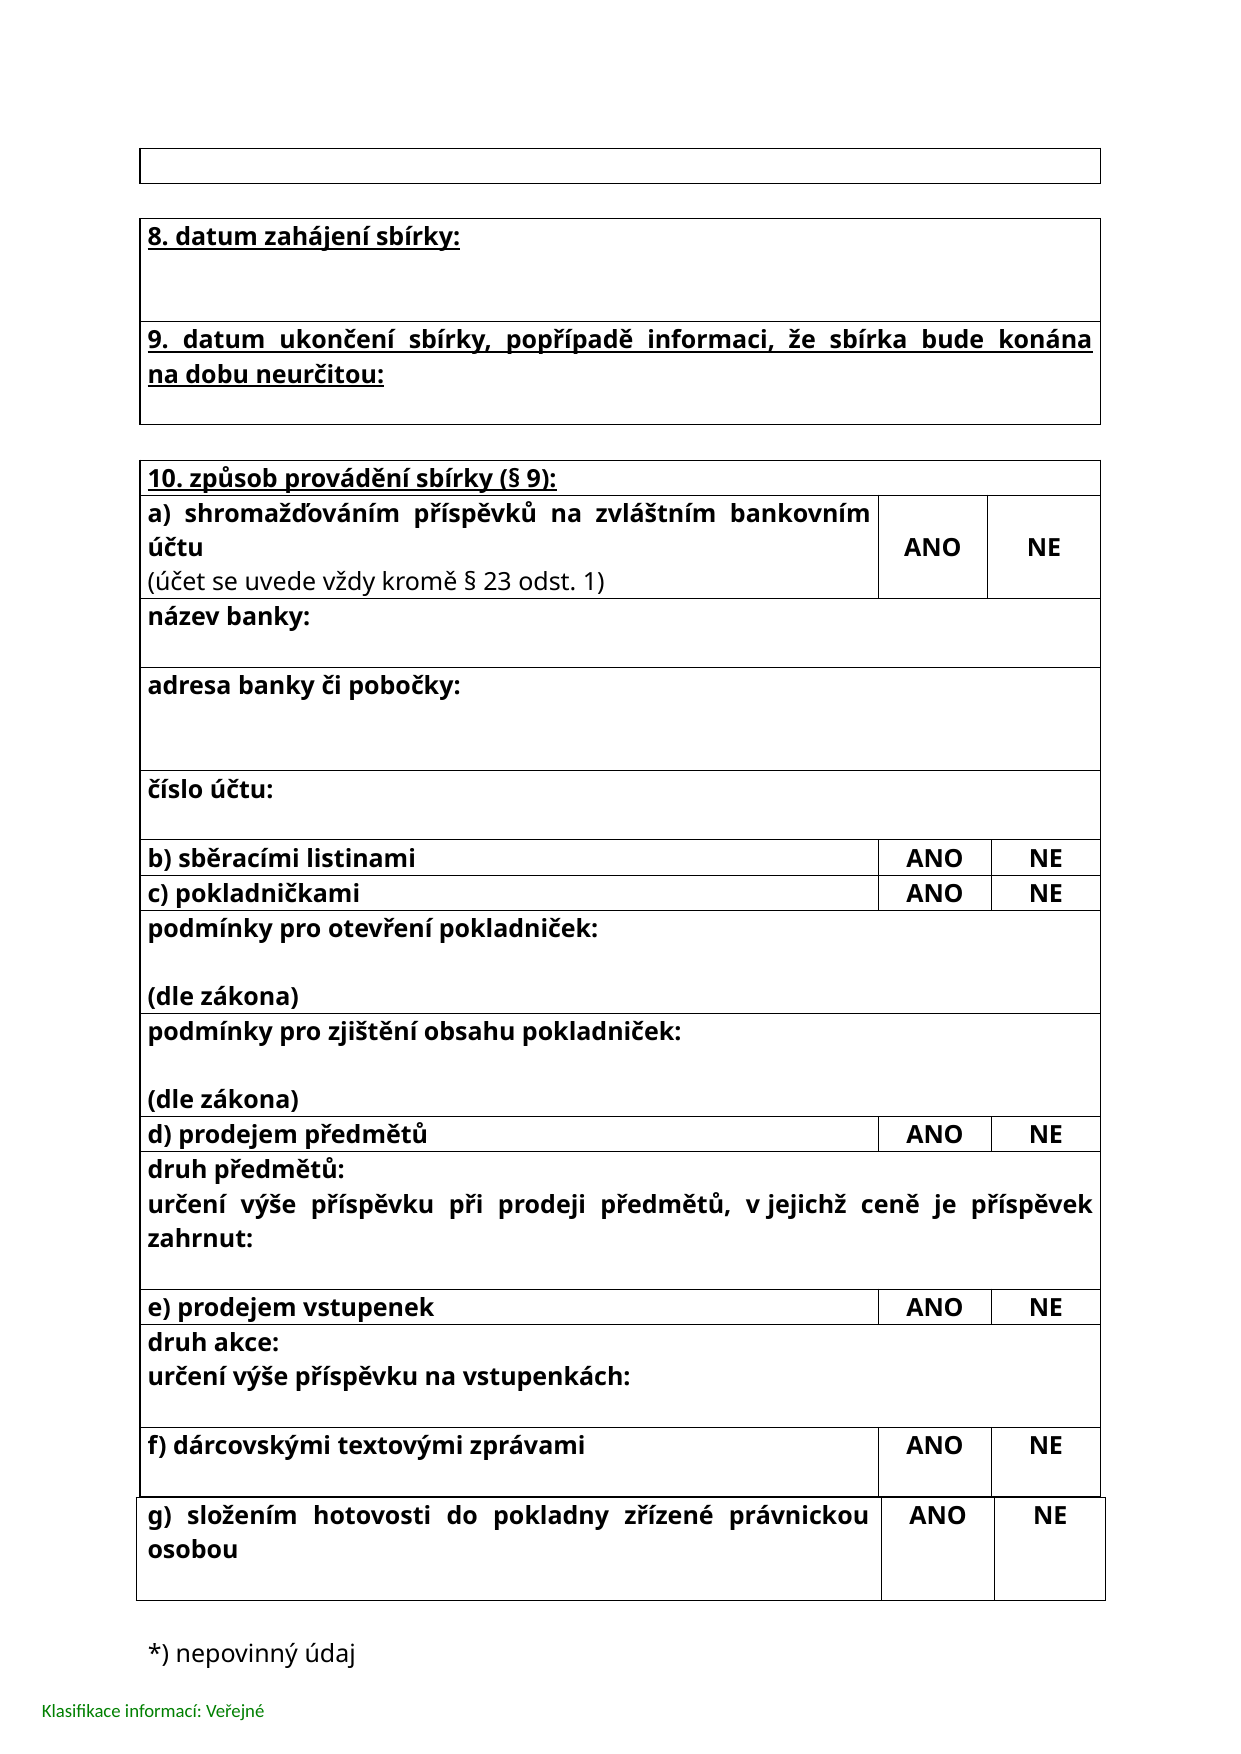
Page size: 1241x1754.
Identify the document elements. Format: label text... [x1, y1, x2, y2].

table_cell f) dárcovskými textovými zprávami [141, 1428, 878, 1496]
table_header g) složením hotovosti do pokladny zřízené právnickou osobou [137, 1498, 881, 1600]
table_cell ANO [879, 1117, 991, 1151]
table_cell e) prodejem vstupenek [141, 1290, 878, 1323]
table_cell podmínky pro zjištění obsahu pokladniček: (dle zákona) [141, 1014, 1100, 1116]
table_header ANO [882, 1498, 994, 1600]
table_cell NE [988, 496, 1100, 598]
table_cell ANO [879, 840, 991, 874]
table_cell NE [992, 1290, 1100, 1323]
table_header [141, 149, 1100, 183]
table_header 10. způsob provádění sbírky (§ 9): [141, 461, 1100, 494]
table_cell druh akce: určení výše příspěvku na vstupenkách: [141, 1325, 1100, 1427]
table_cell podmínky pro otevření pokladniček: (dle zákona) [141, 911, 1100, 1013]
table_cell NE [992, 1117, 1100, 1151]
table_cell ANO [879, 496, 987, 598]
table_cell d) prodejem předmětů [141, 1117, 878, 1151]
table_cell název banky: [141, 599, 1100, 667]
table_header 8. datum zahájení sbírky: [141, 219, 1100, 321]
table_cell adresa banky či pobočky: [141, 668, 1100, 770]
table_cell b) sběracími listinami [141, 840, 878, 874]
table_cell druh předmětů: určení výše příspěvku při prodeji předmětů, v jejichž ceně je příspěvek zahrnut: [141, 1152, 1100, 1288]
table_cell NE [992, 840, 1100, 874]
table_cell ANO [879, 1290, 991, 1323]
table_cell ANO [879, 1428, 991, 1496]
table_cell ANO [879, 876, 991, 909]
table_cell číslo účtu: [141, 771, 1100, 839]
table_cell c) pokladničkami [141, 876, 878, 909]
table_cell 9. datum ukončení sbírky, popřípadě informaci, že sbírka bude konána na dobu neurčitou: [141, 322, 1100, 424]
table_header NE [995, 1498, 1105, 1600]
table_cell NE [992, 876, 1100, 909]
table_cell NE [992, 1428, 1100, 1496]
table_cell a) shromažďováním příspěvků na zvláštním bankovním účtu (účet se uvede vždy kromě § 23 odst. 1) [141, 496, 878, 598]
